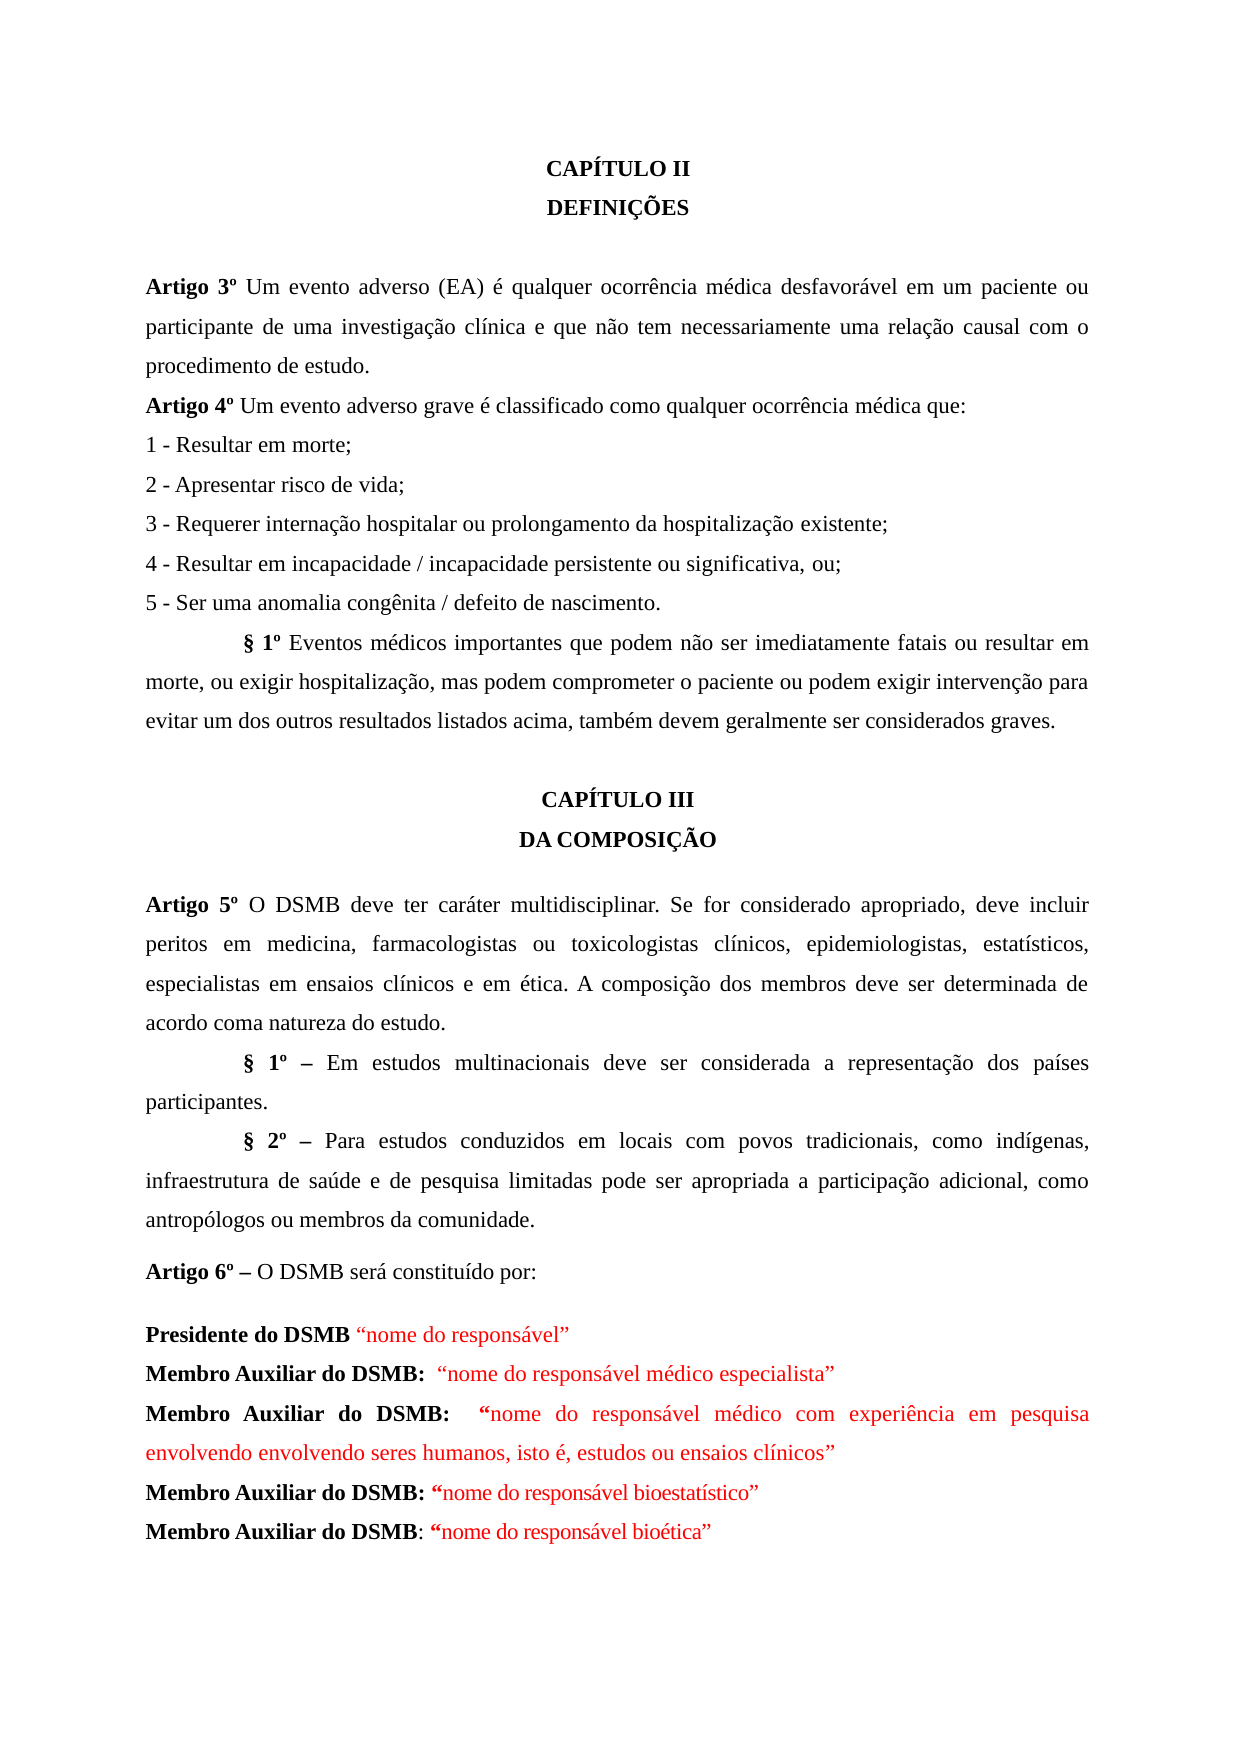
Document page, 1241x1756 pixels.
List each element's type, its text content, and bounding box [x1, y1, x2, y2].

text Artigo 4º Um evento adverso grave é classificado como qualquer ocorrência médica que: [145, 392, 1091, 418]
text Membro Auxiliar do DSMB: “nome do responsável bioestatístico” [145, 1479, 1091, 1505]
text 4 - Resultar em incapacidade / incapacidade persistente ou significativa, ou; [145, 550, 1091, 576]
text Membro Auxiliar do DSMB: “nome do responsável bioética” [145, 1518, 1091, 1545]
text Artigo 3º Um evento adverso (EA) é qualquer ocorrência médica desfavorável em um paciente ou participante de uma investigação clínica e que não tem necessariamente uma relação causal com o procedimento de estudo. [145, 273, 1091, 379]
text § 1º – Em estudos multinacionais deve ser considerada a representação dos países participantes. [145, 1048, 1091, 1114]
text DEFINIÇÕES [145, 194, 1091, 221]
text § 2º – Para estudos conduzidos em locais com povos tradicionais, como indígenas, infraestrutura de saúde e de pesquisa limitadas pode ser apropriada a participação adicional, como antropólogos ou membros da comunidade. [145, 1127, 1091, 1233]
text Artigo 5º O DSMB deve ter caráter multidisciplinar. Se for considerado apropriado, deve incluir peritos em medicina, farmacologistas ou toxicologistas clínicos, epidemiologistas, estatísticos, especialistas em ensaios clínicos e em ética. A composição dos membros deve ser determinada de acordo coma natureza do estudo. [145, 891, 1091, 1035]
text 1 - Resultar em morte; [145, 431, 1091, 458]
text § 1º Eventos médicos importantes que podem não ser imediatamente fatais ou resultar em morte, ou exigir hospitalização, mas podem comprometer o paciente ou podem exigir intervenção para evitar um dos outros resultados listados acima, também devem geralmente ser considerados graves. [145, 629, 1091, 734]
text Membro Auxiliar do DSMB: “nome do responsável médico especialista” [145, 1361, 1091, 1387]
text CAPÍTULO III [145, 787, 1091, 813]
text CAPÍTULO II [145, 155, 1091, 181]
text Membro Auxiliar do DSMB: “nome do responsável médico com experiência em pesquisa envolvendo envolvendo seres humanos, isto é, estudos ou ensaios clínicos” [145, 1400, 1091, 1466]
text 3 - Requerer internação hospitalar ou prolongamento da hospitalização existente; [145, 510, 1091, 537]
text Artigo 6º – O DSMB será constituído por: [145, 1258, 1091, 1284]
text 2 - Apresentar risco de vida; [145, 471, 1091, 497]
text DA COMPOSIÇÃO [145, 826, 1091, 852]
text Presidente do DSMB “nome do responsável” [145, 1321, 1091, 1347]
text 5 - Ser uma anomalia congênita / defeito de nascimento. [145, 589, 1091, 616]
